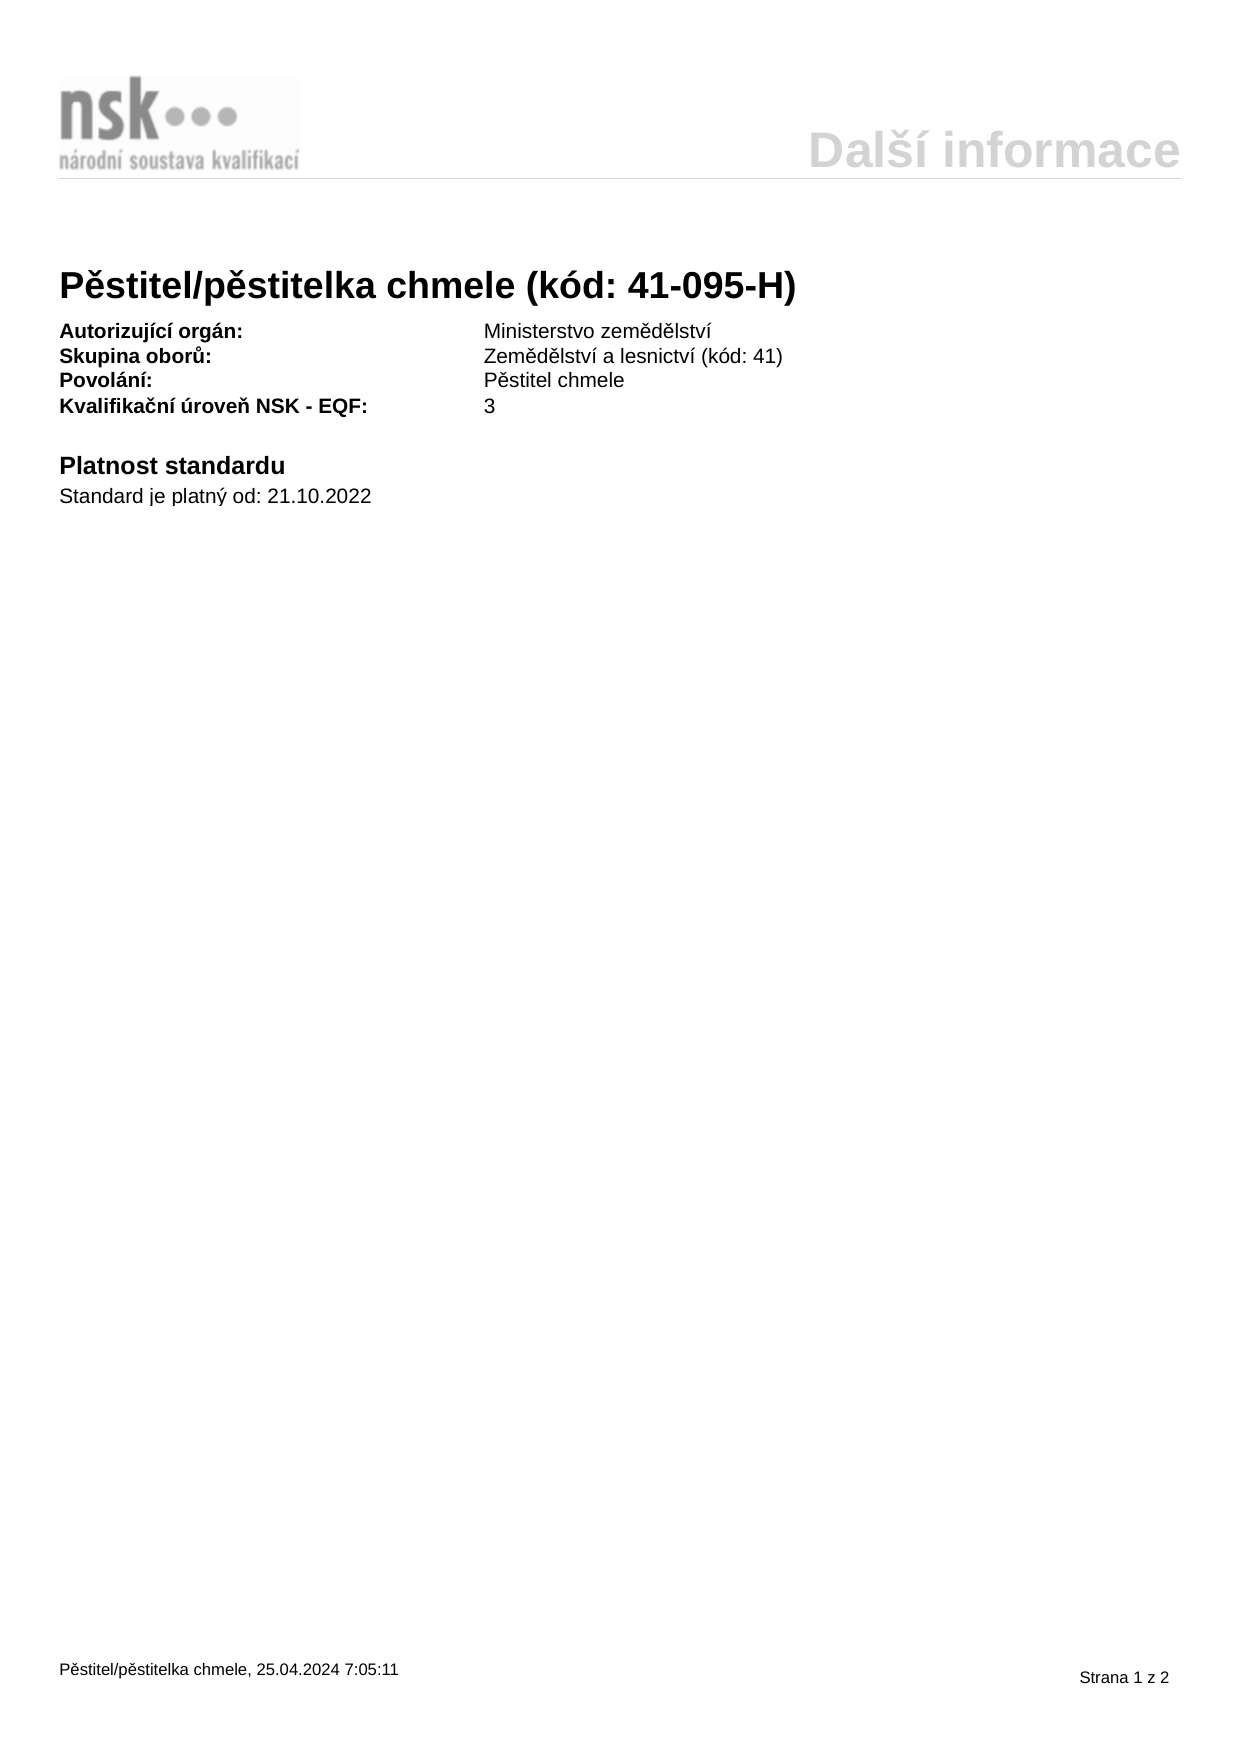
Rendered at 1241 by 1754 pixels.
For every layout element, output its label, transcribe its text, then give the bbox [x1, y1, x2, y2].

table_cell Povolání: [59, 368, 483, 392]
table_cell [59, 179, 1181, 196]
table_cell [862, 307, 1169, 319]
table_cell Ministerstvo zemědělství [484, 319, 1181, 344]
table_cell [484, 196, 620, 224]
picture [58, 59, 621, 172]
table_cell [620, 806, 626, 1106]
table_cell [484, 506, 620, 806]
table_cell Zemědělství a lesnictví (kód: 41) [484, 344, 1181, 368]
table_cell [620, 307, 626, 319]
table_cell [626, 418, 862, 447]
table_cell [1169, 1106, 1181, 1383]
table_cell Platnost standardu [59, 448, 1181, 483]
table_cell [1169, 307, 1181, 319]
table_cell [620, 418, 626, 447]
table_cell [862, 806, 1169, 1106]
table_cell [59, 506, 483, 806]
table_cell Autorizující orgán: [59, 319, 483, 343]
table_cell [620, 1384, 626, 1659]
table_cell Skupina oborů: [59, 344, 483, 368]
table_cell [620, 196, 626, 224]
table_cell [626, 196, 862, 224]
table_cell 3 [484, 394, 1181, 417]
table_cell [59, 1384, 483, 1659]
table_cell [1169, 196, 1181, 224]
table_cell [484, 418, 620, 447]
table_cell [1169, 806, 1181, 1106]
table_cell [59, 806, 483, 1106]
table_header [621, 59, 626, 172]
table_cell [626, 1106, 862, 1383]
table_cell Strana 1 z 2 [862, 1660, 1169, 1696]
table_cell [862, 196, 1169, 224]
table_cell Pěstitel/pěstitelka chmele, 25.04.2024 7:05:11 [59, 1660, 862, 1696]
table_cell [862, 1106, 1169, 1383]
table_cell Pěstitel chmele [484, 368, 1181, 393]
table_cell [1169, 418, 1181, 447]
table_cell [484, 1384, 620, 1659]
table_cell [1169, 506, 1181, 806]
table_cell [1169, 1660, 1181, 1696]
table_cell [59, 172, 483, 178]
table_cell [620, 506, 626, 806]
table_cell [484, 1106, 620, 1383]
table_cell Pěstitel/pěstitelka chmele (kód: 41-095-H) [59, 224, 1181, 307]
table_cell [59, 418, 483, 447]
table_cell [626, 506, 862, 806]
table_cell [862, 506, 1169, 806]
table_cell [484, 806, 620, 1106]
table_cell [59, 196, 483, 224]
table_cell Standard je platný od: 21.10.2022 [59, 484, 1181, 506]
table_cell [862, 1384, 1169, 1659]
table_cell [484, 307, 620, 319]
table_cell [626, 307, 862, 319]
table_cell [1169, 1384, 1181, 1659]
table_cell [862, 418, 1169, 447]
table_cell [620, 1106, 626, 1383]
table_cell [59, 307, 483, 319]
table_cell [626, 1384, 862, 1659]
table_cell [484, 172, 620, 178]
table_cell [59, 1106, 483, 1383]
table_header Další informace [626, 59, 1181, 178]
table_cell [626, 806, 862, 1106]
table_cell Kvalifikační úroveň NSK - EQF: [59, 394, 483, 417]
